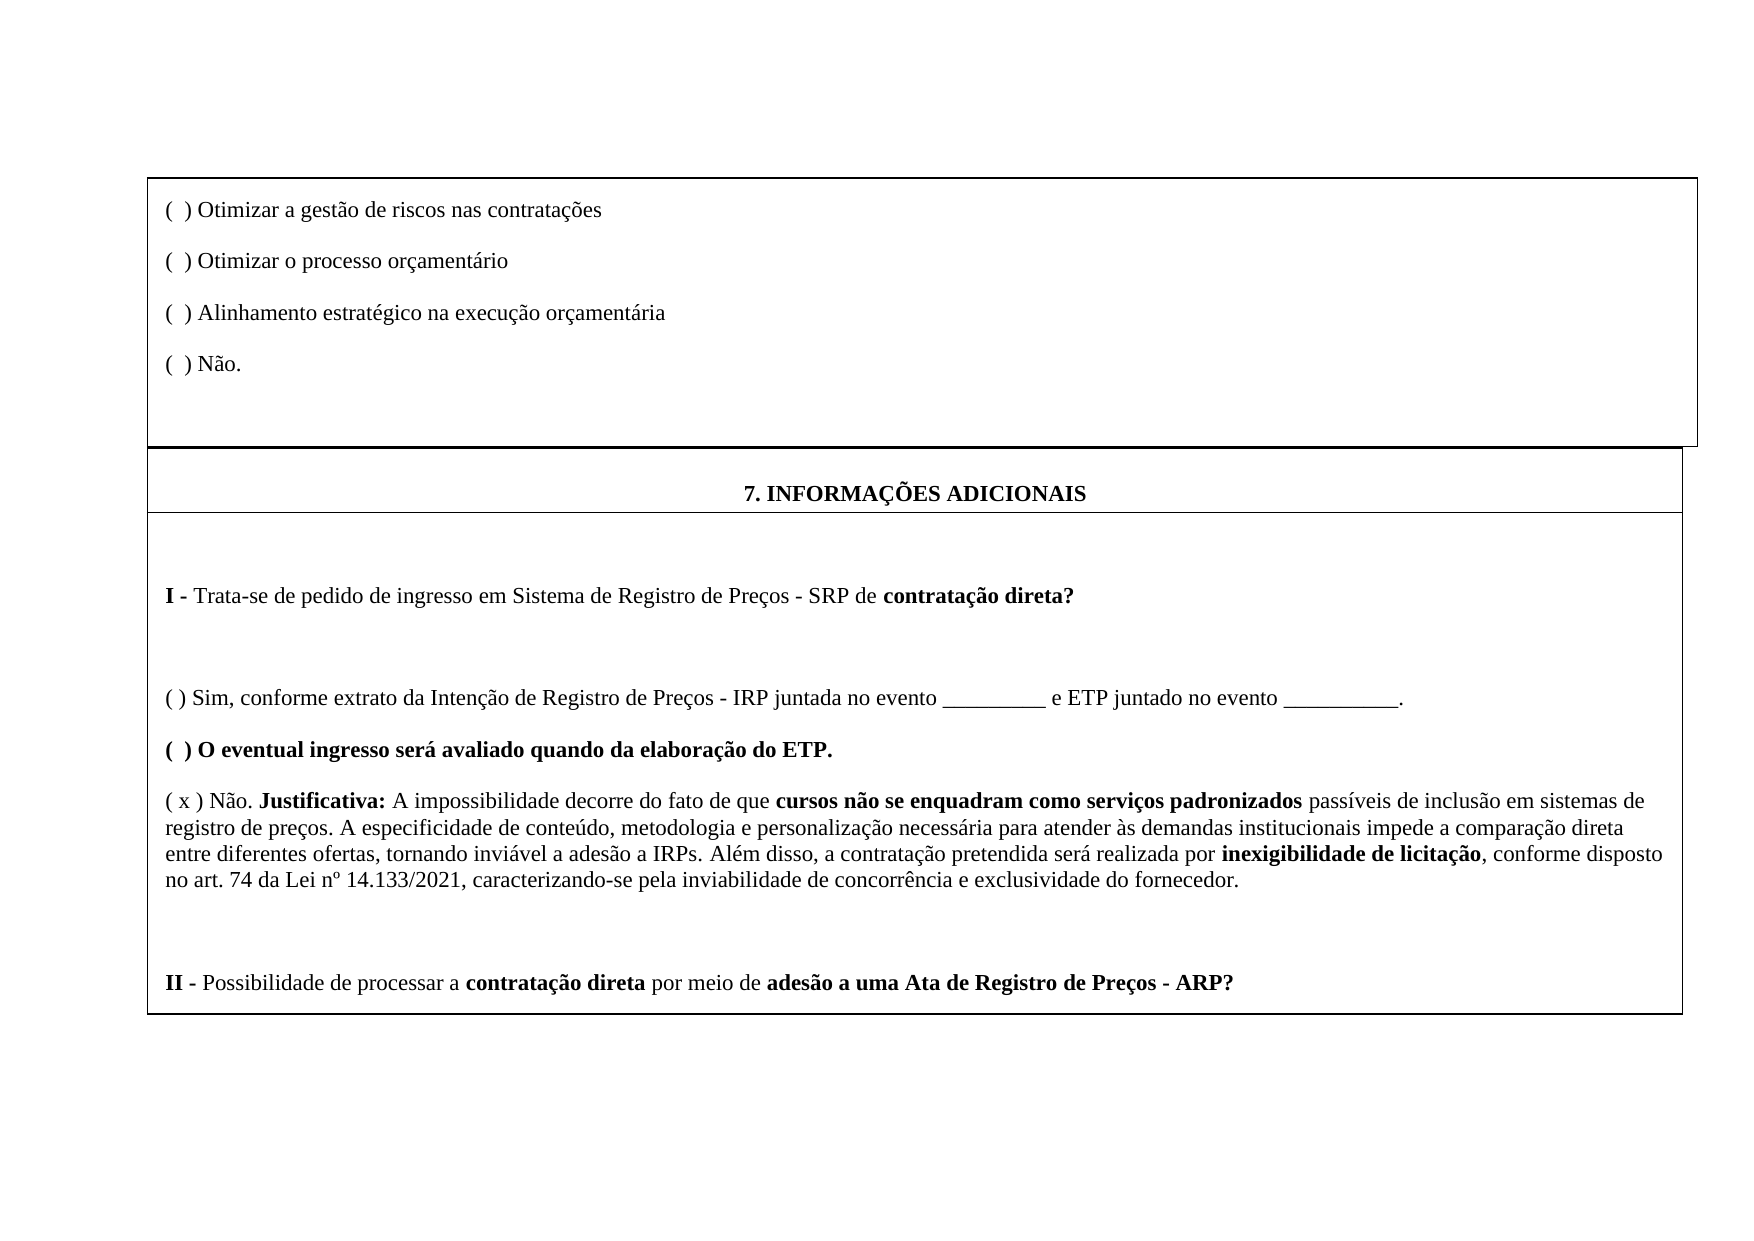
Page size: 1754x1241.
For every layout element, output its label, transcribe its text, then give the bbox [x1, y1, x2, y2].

table_cell ( ) Otimizar a gestão de riscos nas contratações ( ) Otimizar o processo orçamentário ( ) Alinhamento estratégico na execução orçamentária ( ) Não. [148, 179, 1697, 446]
table_cell I - Trata-se de pedido de ingresso em Sistema de Registro de Preços - SRP de contratação direta? ( ) Sim, conforme extrato da Intenção de Registro de Preços - IRP juntada no evento _________ e ETP juntado no evento __________. ( ) O eventual ingresso será avaliado quando da elaboração do ETP. ( x ) Não. Justificativa: A impossibilidade decorre do fato de que cursos não se enquadram como serviços padronizados passíveis de inclusão em sistemas de registro de preços. A especificidade de conteúdo, metodologia e personalização necessária para atender às demandas institucionais impede a comparação direta entre diferentes ofertas, tornando inviável a adesão a IRPs. Além disso, a contratação pretendida será realizada por inexigibilidade de licitação, conforme disposto no art. 74 da Lei nº 14.133/2021, caracterizando-se pela inviabilidade de concorrência e exclusividade do fornecedor. II - Possibilidade de processar a contratação direta por meio de adesão a uma Ata de Registro de Preços - ARP? [148, 513, 1682, 1013]
table_header 7. INFORMAÇÕES ADICIONAIS [148, 449, 1682, 511]
